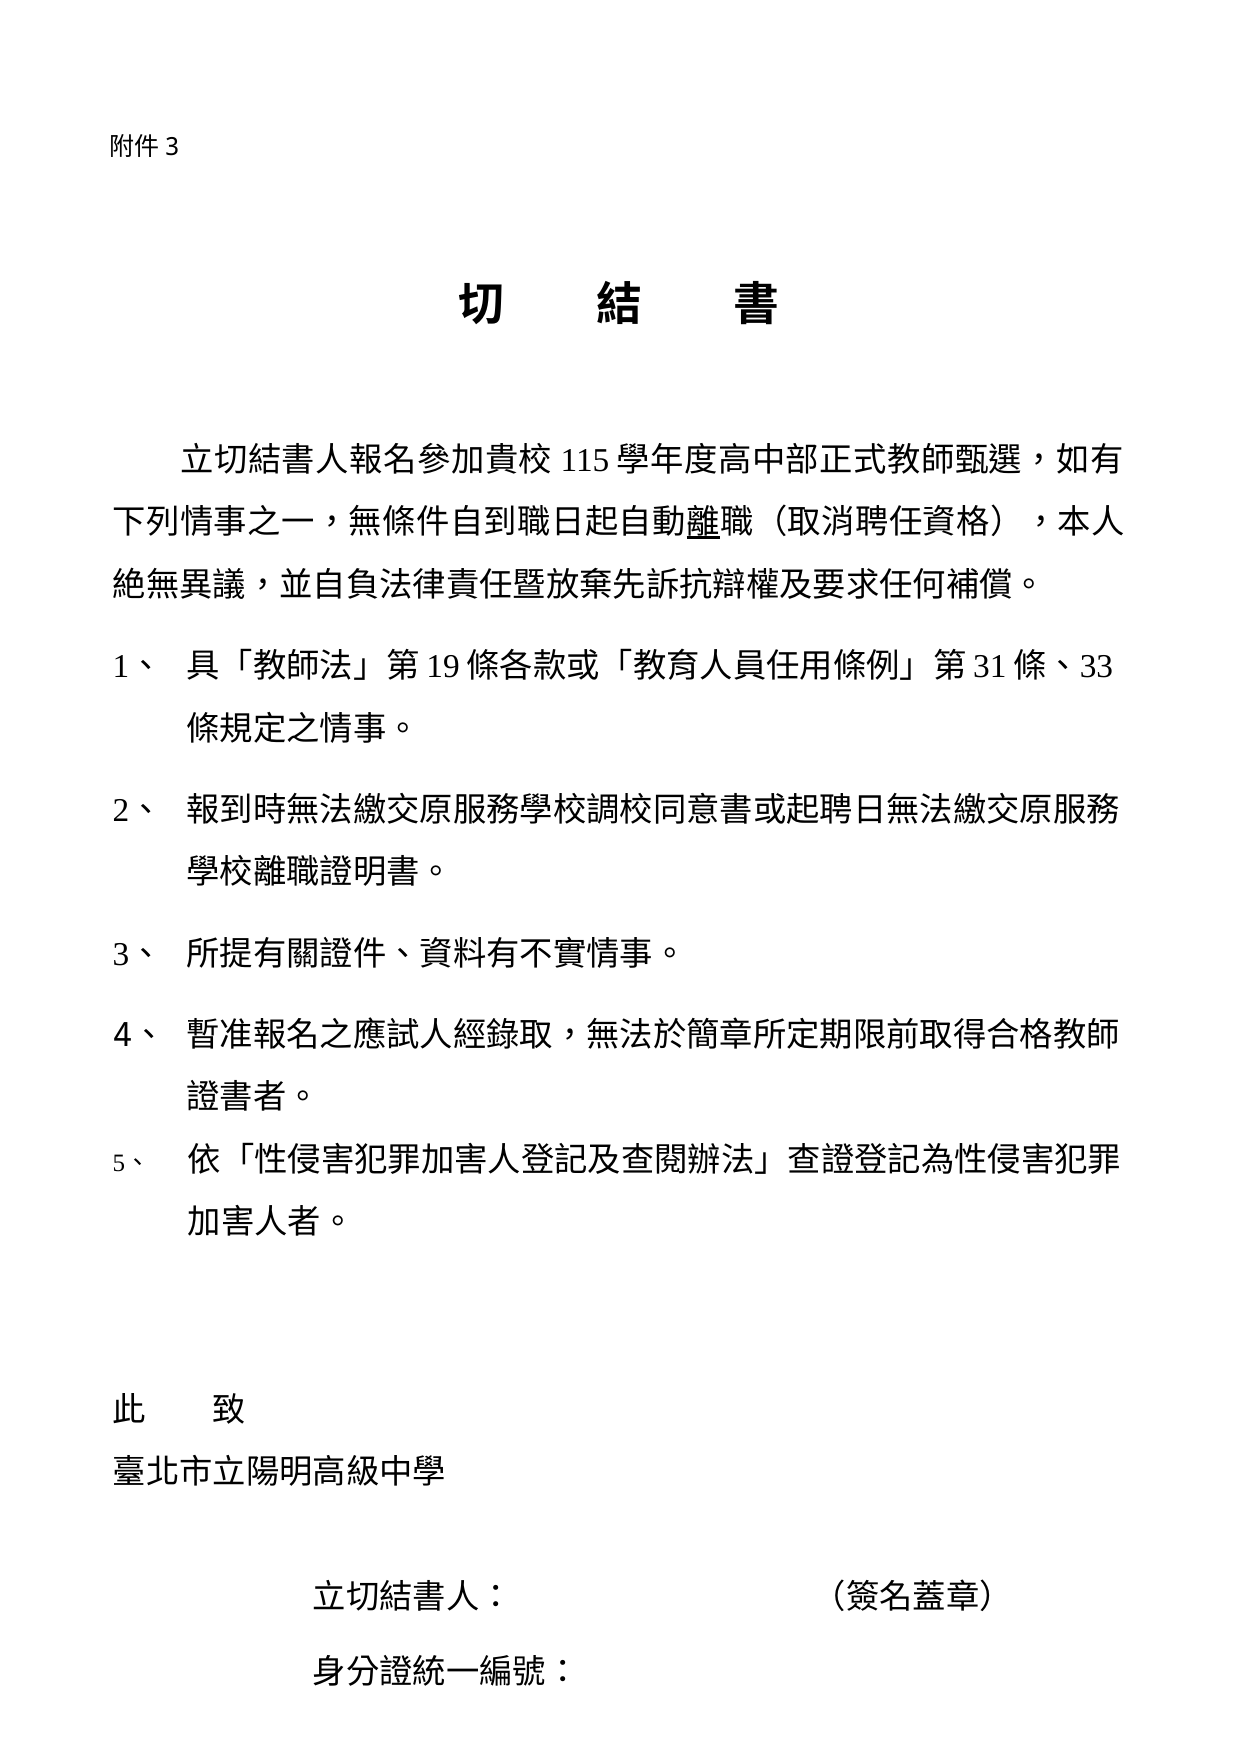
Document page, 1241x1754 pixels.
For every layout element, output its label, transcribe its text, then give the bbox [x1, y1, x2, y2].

list 報到時無法繳交原服務學校調校同意書或起聘日無法繳交原服務學校離職證明書。 [112, 765, 1125, 890]
text 身分證統一編號： [112, 1628, 1125, 1690]
text 切 結 書 [112, 228, 1125, 353]
text 立切結書人報名參加貴校115學年度高中部正式教師甄選，如有下列情事之一，無條件自到職日起自動離職（取消聘任資格），本人絶無異議，並自負法律責任暨放棄先訴抗辯權及要求任何補償。 [112, 415, 1125, 603]
text 立切結書人： （簽名蓋章） [112, 1553, 1125, 1615]
list 具「教師法」第19條各款或「教育人員任用條例」第31條、33條規定之情事。 [112, 622, 1125, 747]
list 所提有關證件、資料有不實情事。 [112, 909, 1125, 972]
list 依「性侵害犯罪加害人登記及查閱辦法」查證登記為性侵害犯罪加害人者。 [112, 1115, 1125, 1240]
text 臺北市立陽明高級中學 [112, 1428, 1125, 1490]
text 此 致 [112, 1365, 1125, 1428]
list 暫准報名之應試人經錄取，無法於簡章所定期限前取得合格教師證書者。 [112, 990, 1125, 1115]
text 附件3 [109, 103, 1125, 165]
